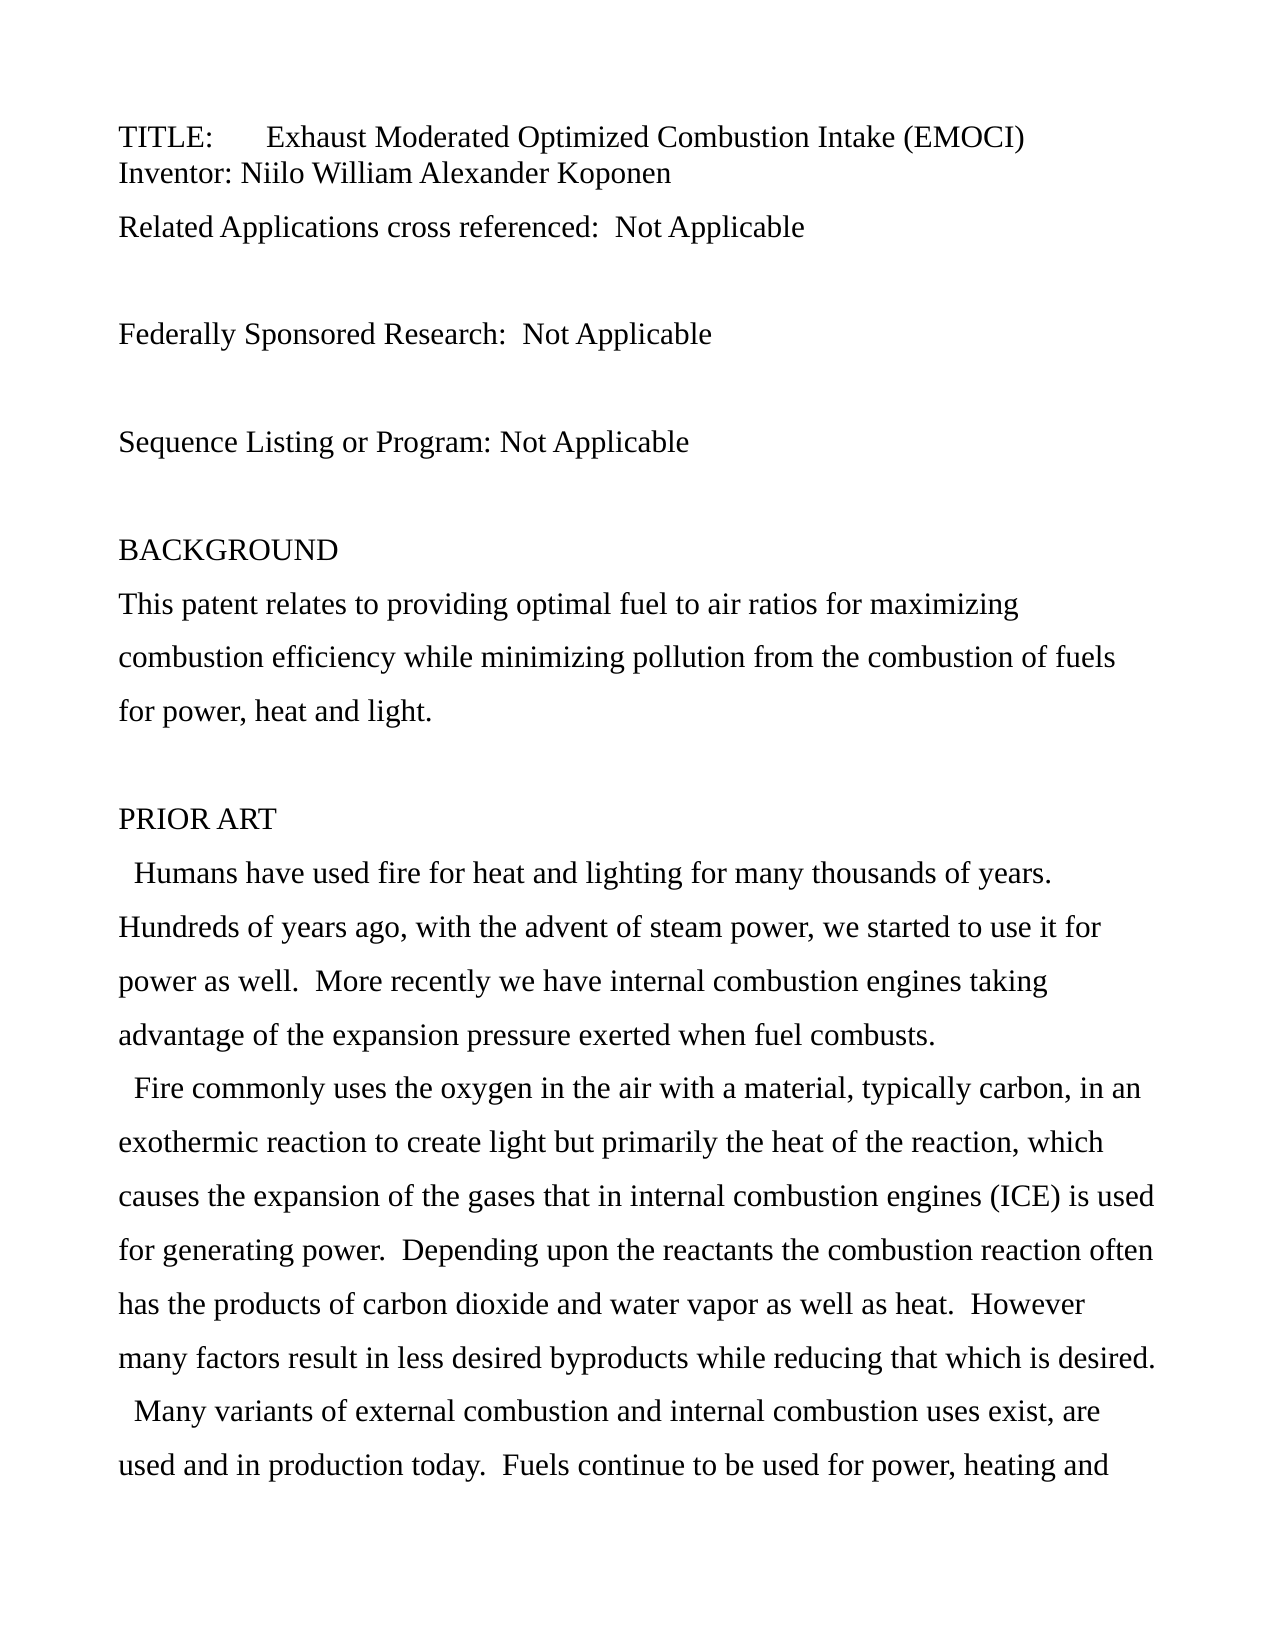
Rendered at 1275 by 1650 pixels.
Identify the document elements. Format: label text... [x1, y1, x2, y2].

text Humans have used fire for heat and lighting for many thousands of years. Hundreds of years ago, with the advent of steam power, we started to use it for power as well. More recently we have internal combustion engines taking advantage of the expansion pressure exerted when fuel combusts. [118, 854, 1157, 1052]
text Sequence Listing or Program: Not Applicable [118, 423, 1157, 459]
text TITLE: Exhaust Moderated Optimized Combustion Intake (EMOCI) [118, 118, 1157, 154]
text This patent relates to providing optimal fuel to air ratios for maximizing combustion efficiency while minimizing pollution from the combustion of fuels for power, heat and light. [118, 585, 1157, 728]
text PRIOR ART [118, 800, 1157, 836]
text Related Applications cross referenced: Not Applicable [118, 208, 1157, 244]
text Fire commonly uses the oxygen in the air with a material, typically carbon, in an exothermic reaction to create light but primarily the heat of the reaction, which causes the expansion of the gases that in internal combustion engines (ICE) is used for generating power. Depending upon the reactants the combustion reaction often has the products of carbon dioxide and water vapor as well as heat. However many factors result in less desired byproducts while reducing that which is desired. [118, 1069, 1157, 1375]
text Inventor: Niilo William Alexander Koponen [118, 154, 1157, 190]
text Many variants of external combustion and internal combustion uses exist, are used and in production today. Fuels continue to be used for power, heating and [118, 1393, 1157, 1482]
text BACKGROUND [118, 531, 1157, 567]
text Federally Sponsored Research: Not Applicable [118, 316, 1157, 352]
